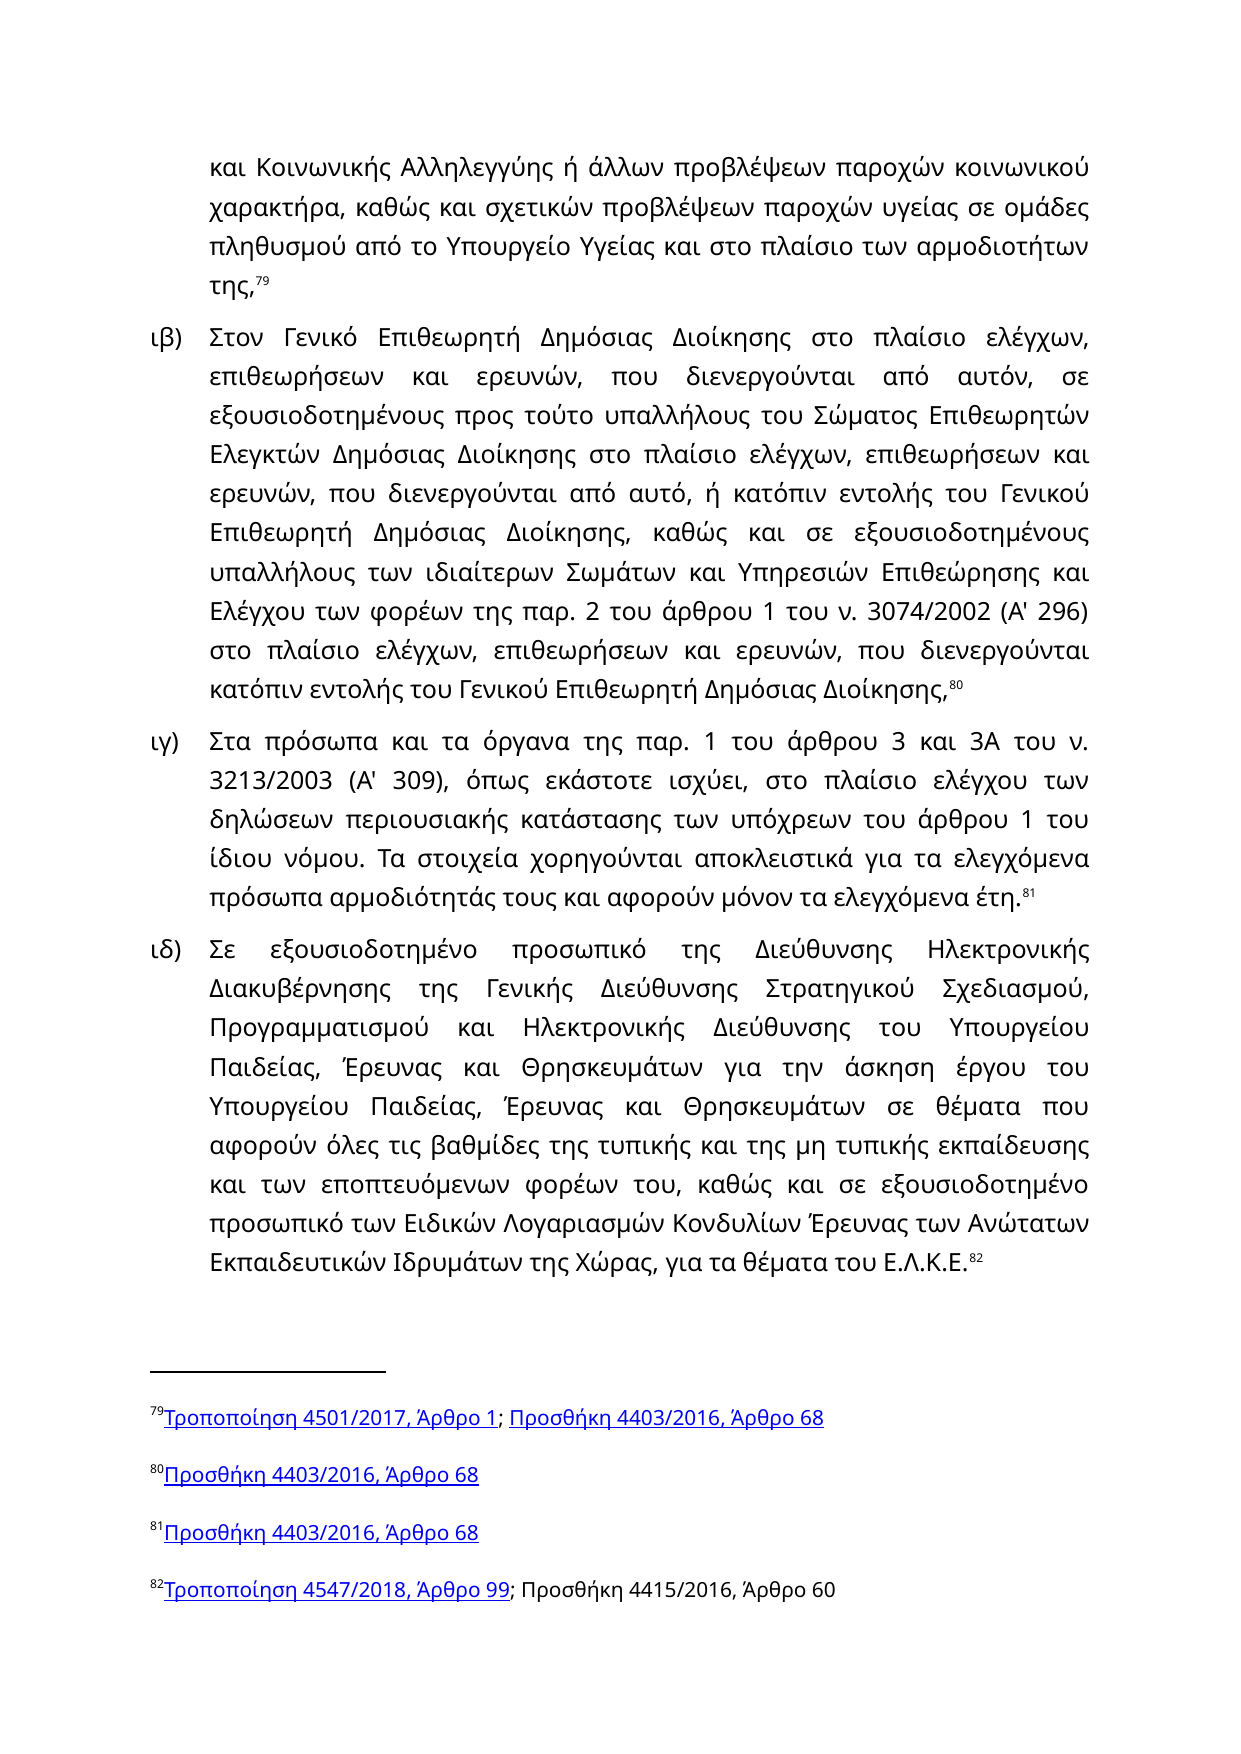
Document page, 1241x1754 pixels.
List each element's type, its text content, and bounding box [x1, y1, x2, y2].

list ιγ) Στα πρόσωπα και τα όργανα της παρ. 1 του άρθρου 3 και 3Α του ν. 3213/2003 (Α' 309), όπως εκάστοτε ισχύει, στο πλαίσιο ελέγχου των δηλώσεων περιουσιακής κατάστασης των υπόχρεων του άρθρου 1 του ίδιου νόμου. Τα στοιχεία χορηγούνται αποκλειστικά για τα ελεγχόμενα πρόσωπα αρμοδιότητάς τους και αφορούν μόνον τα ελεγχόμενα έτη. [150, 723, 1090, 914]
list ιβ) Στον Γενικό Επιθεωρητή Δημόσιας Διοίκησης στο πλαίσιο ελέγχων, επιθεωρήσεων και ερευνών, που διενεργούνται από αυτόν, σε εξουσιοδοτημένους προς τούτο υπαλλήλους του Σώματος Επιθεωρητών Ελεγκτών Δημόσιας Διοίκησης στο πλαίσιο ελέγχων, επιθεωρήσεων και ερευνών, που διενεργούνται από αυτό, ή κατόπιν εντολής του Γενικού Επιθεωρητή Δημόσιας Διοίκησης, καθώς και σε εξουσιοδοτημένους υπαλλήλους των ιδιαίτερων Σωμάτων και Υπηρεσιών Επιθεώρησης και Ελέγχου των φορέων της παρ. 2 του άρθρου 1 του ν. 3074/2002 (Α' 296) στο πλαίσιο ελέγχων, επιθεωρήσεων και ερευνών, που διενεργούνται κατόπιν εντολής του Γενικού Επιθεωρητή Δημόσιας Διοίκησης, [150, 319, 1090, 706]
text Προσθήκη 4403/2016, Άρθρο 68 [150, 1460, 1090, 1489]
text Τροποποίηση 4501/2017, Άρθρο 1; Προσθήκη 4403/2016, Άρθρο 68 [150, 1403, 1090, 1431]
text Προσθήκη 4403/2016, Άρθρο 68 [150, 1518, 1090, 1546]
text Τροποποίηση 4547/2018, Άρθρο 99; Προσθήκη 4415/2016, Άρθρο 60 [150, 1576, 1090, 1604]
list ιδ) Σε εξουσιοδοτημένο προσωπικό της Διεύθυνσης Ηλεκτρονικής Διακυβέρνησης της Γενικής Διεύθυνσης Στρατηγικού Σχεδιασμού, Προγραμματισμού και Ηλεκτρονικής Διεύθυνσης του Υπουργείου Παιδείας, Έρευνας και Θρησκευμάτων για την άσκηση έργου του Υπουργείου Παιδείας, Έρευνας και Θρησκευμάτων σε θέματα που αφορούν όλες τις βαθμίδες της τυπικής και της μη τυπικής εκπαίδευσης και των εποπτευόμενων φορέων του, καθώς και σε εξουσιοδοτημένο προσωπικό των Ειδικών Λογαριασμών Κονδυλίων Έρευνας των Ανώτατων Εκπαιδευτικών Ιδρυμάτων της Χώρας, για τα θέματα του Ε.Λ.Κ.Ε. [150, 932, 1090, 1279]
list και Κοινωνικής Αλληλεγγύης ή άλλων προβλέψεων παροχών κοινωνικού χαρακτήρα, καθώς και σχετικών προβλέψεων παροχών υγείας σε ομάδες πληθυσμού από το Υπουργείο Υγείας και στο πλαίσιο των αρμοδιοτήτων της, [150, 150, 1090, 302]
